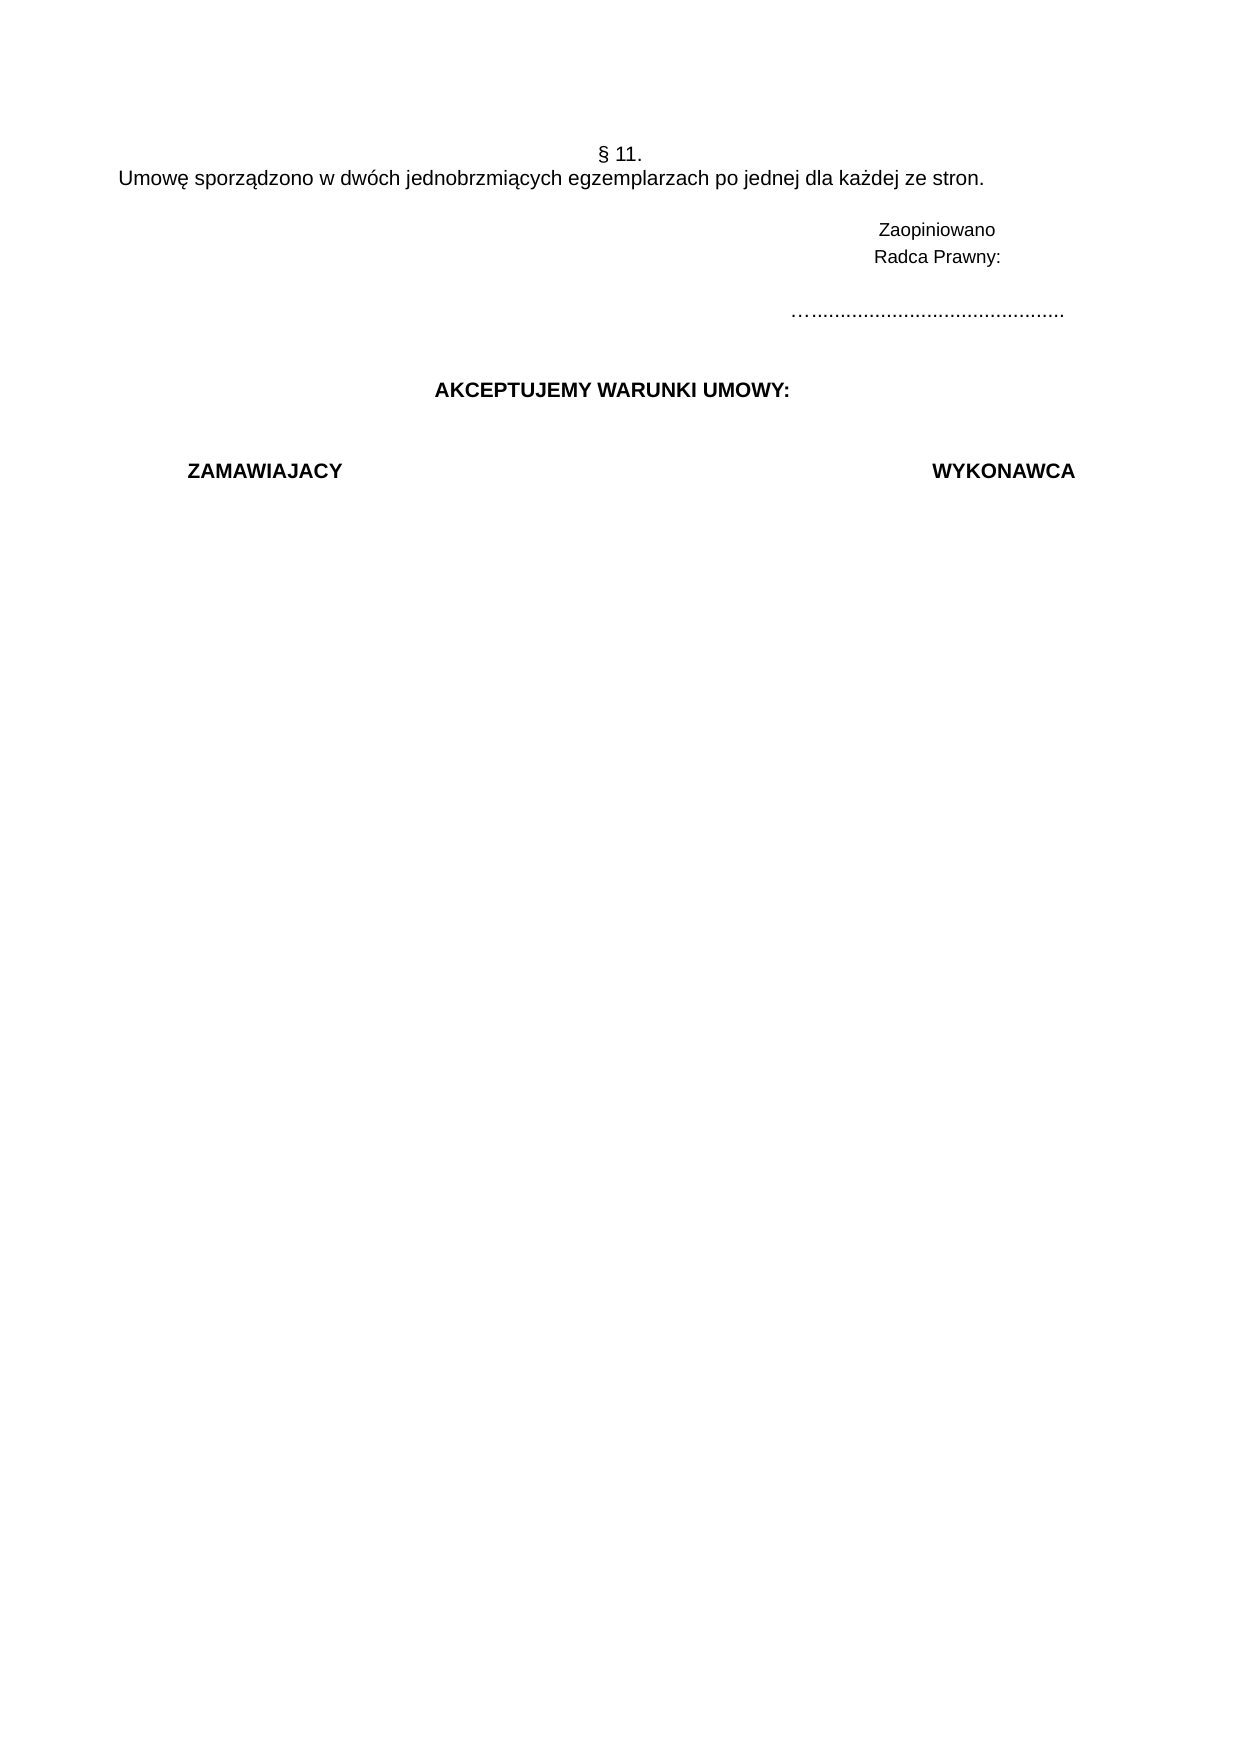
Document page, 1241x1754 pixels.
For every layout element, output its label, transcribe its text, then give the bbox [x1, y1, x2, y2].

text § 11. [118, 142, 1122, 166]
text …............................................ [532, 294, 1122, 321]
text ZAMAWIAJACY WYKONAWCA [118, 456, 1122, 483]
text Zaopiniowano [532, 214, 1122, 241]
text Radca Prawny: [532, 241, 1122, 268]
text AKCEPTUJEMY WARUNKI UMOWY: [118, 375, 1122, 402]
text Umowę sporządzono w dwóch jednobrzmiących egzemplarzach po jednej dla każdej ze stron. [118, 166, 1122, 190]
